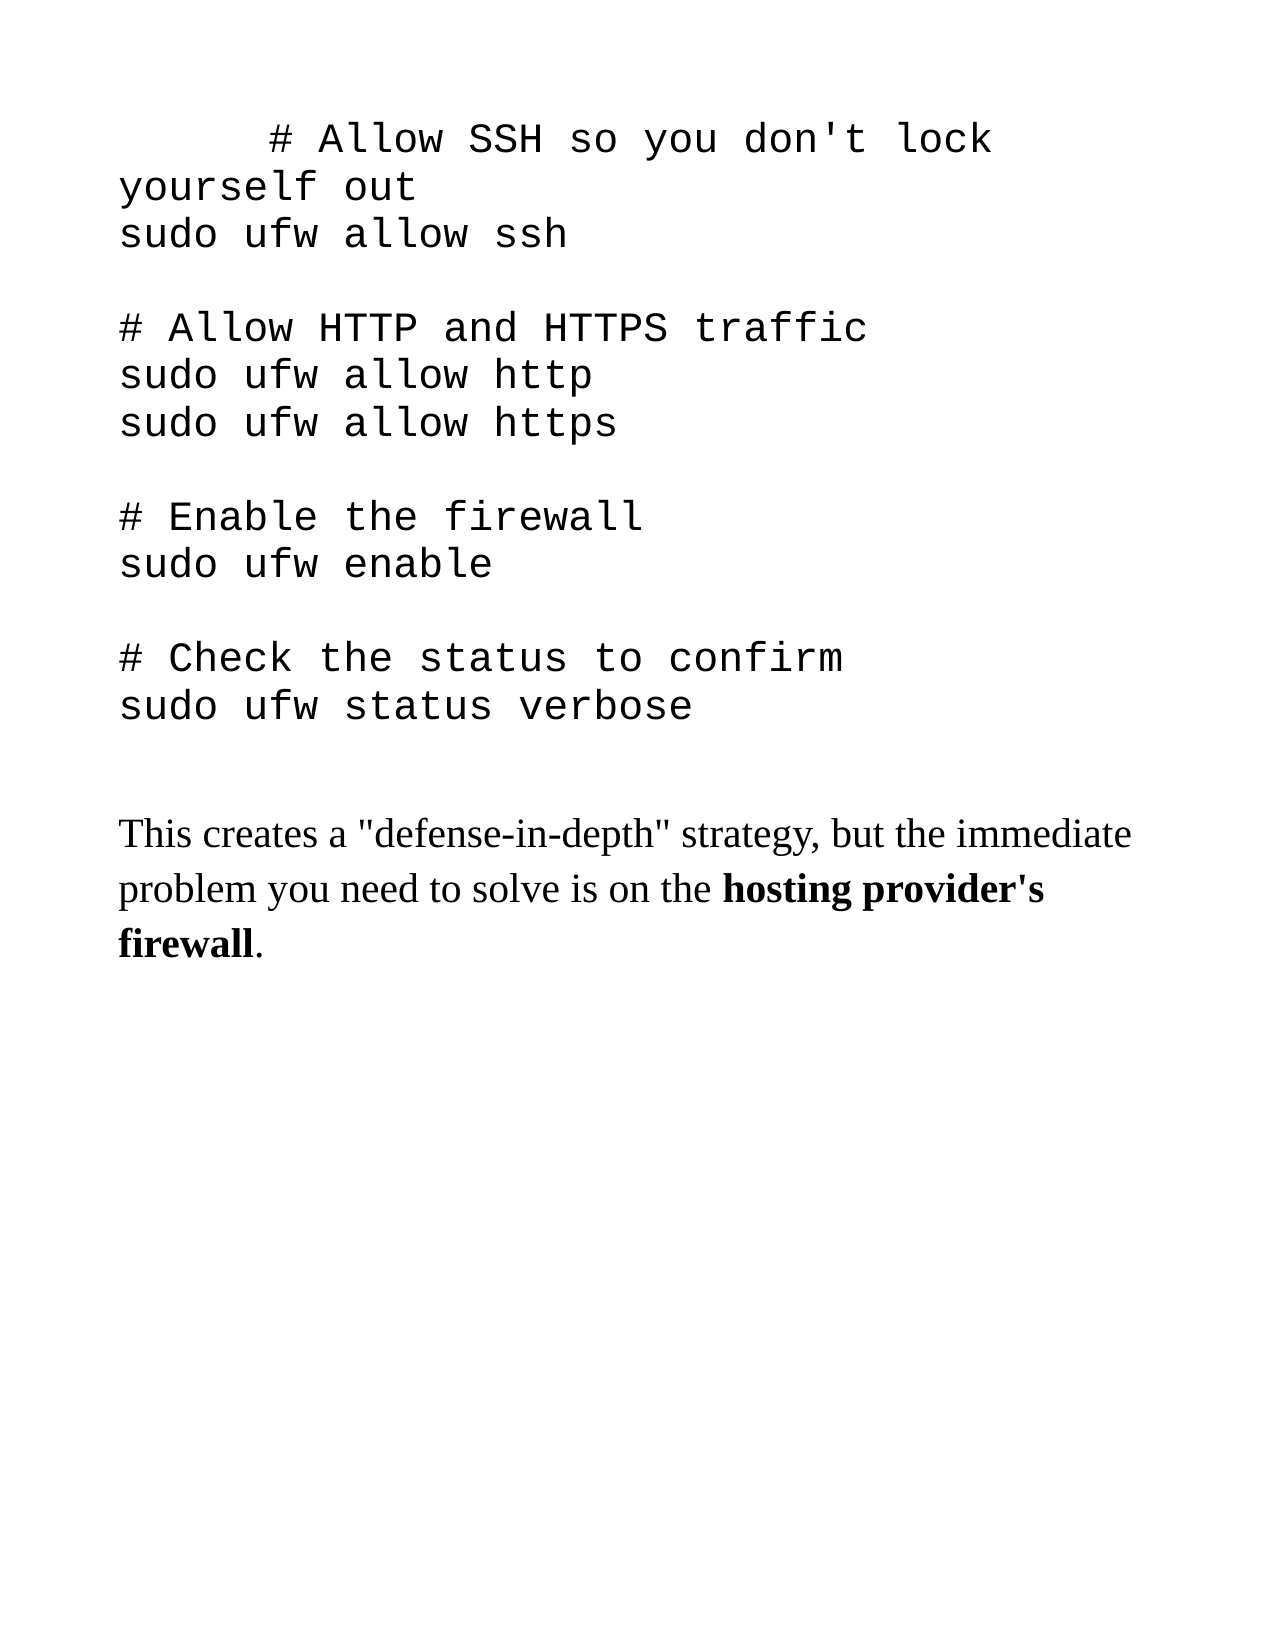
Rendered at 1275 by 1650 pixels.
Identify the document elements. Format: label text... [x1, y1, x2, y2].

text This creates a "defense-in-depth" strategy, but the immediate problem you need to solve is on the hosting provider's firewall. [118, 808, 1157, 966]
text sudo ufw enable [118, 543, 1157, 590]
text sudo ufw allow ssh [118, 212, 1157, 260]
text sudo ufw status verbose [118, 684, 1157, 732]
text # Enable the firewall [118, 496, 1157, 543]
text # Allow SSH so you don't lock yourself out [118, 118, 1157, 212]
text # Allow HTTP and HTTPS traffic [118, 307, 1157, 354]
text sudo ufw allow https [118, 401, 1157, 448]
text sudo ufw allow http [118, 354, 1157, 401]
text # Check the status to confirm [118, 637, 1157, 684]
